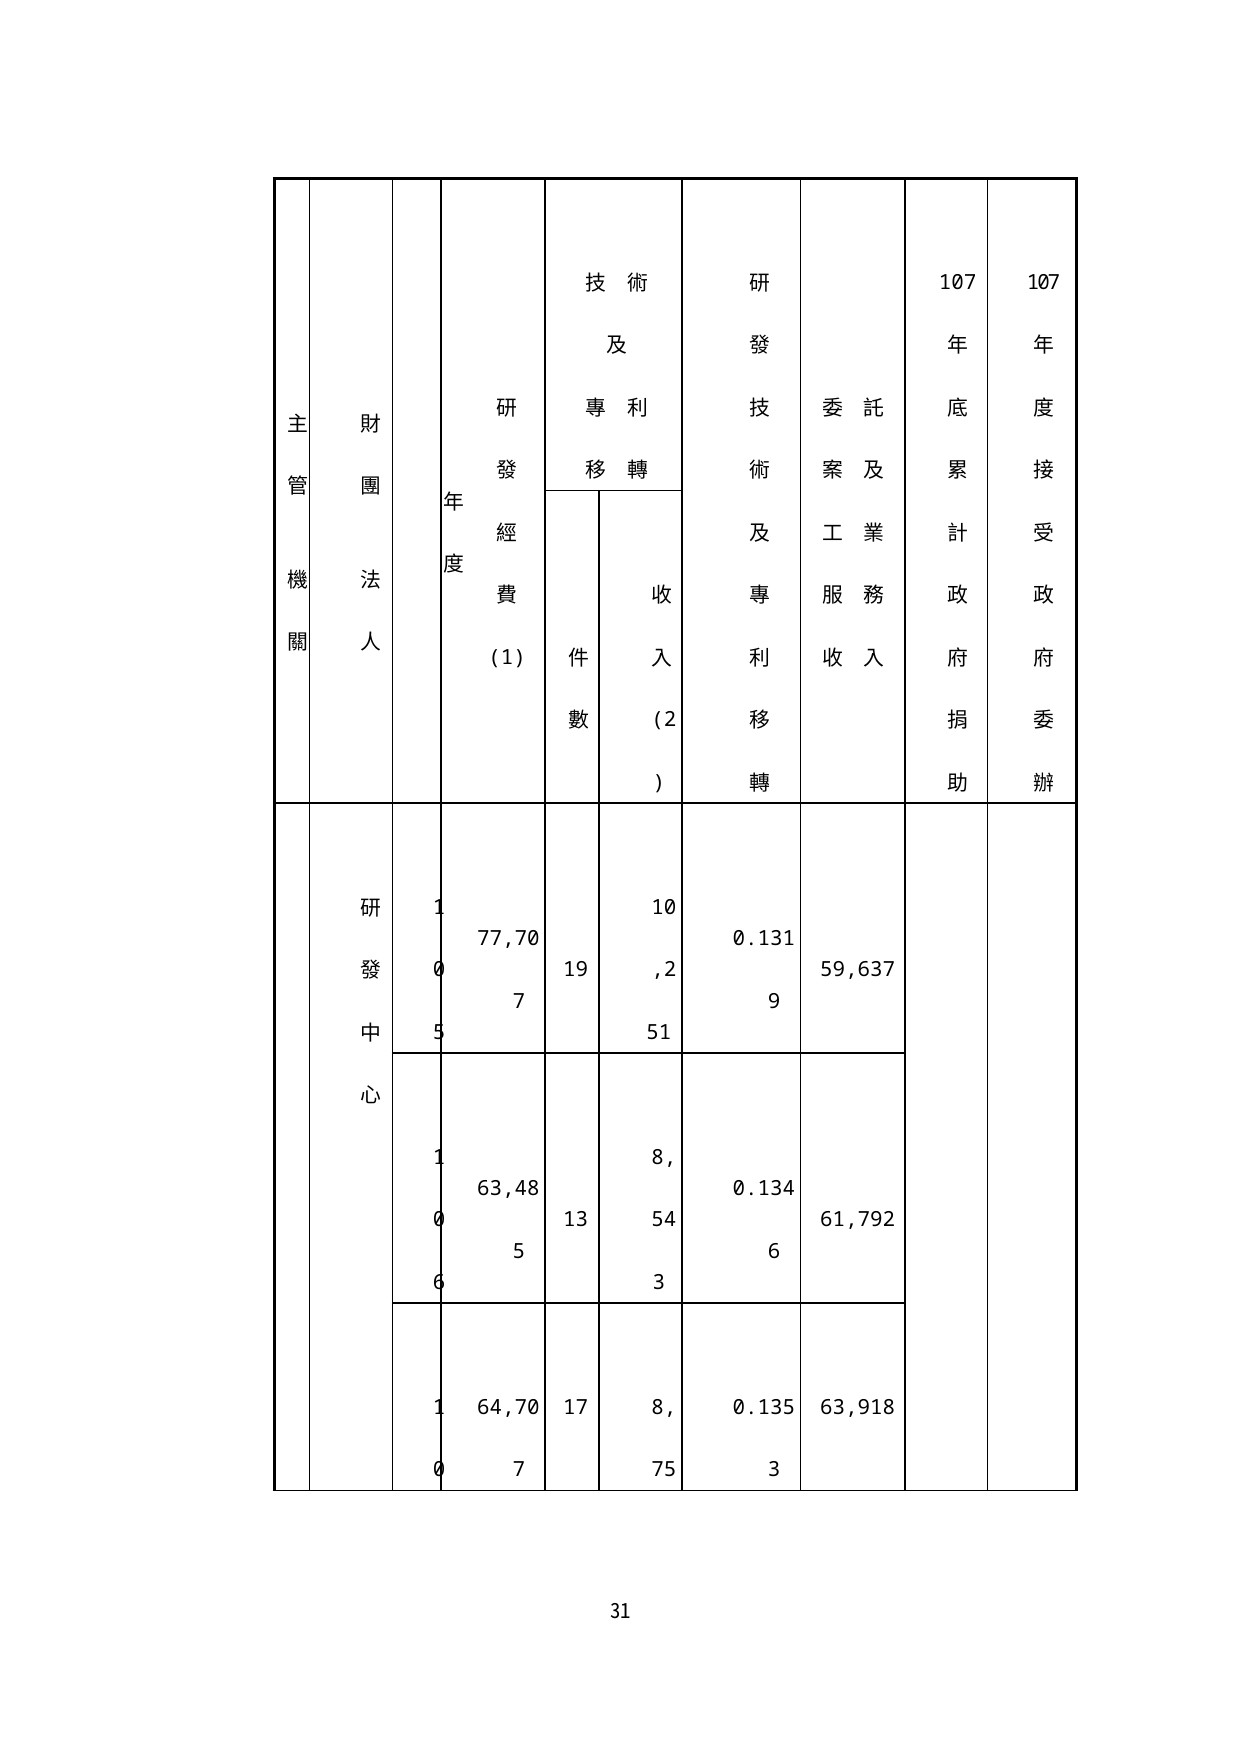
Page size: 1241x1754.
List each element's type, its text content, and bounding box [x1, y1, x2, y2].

table_cell 107 [393, 1304, 440, 1490]
table_cell [906, 804, 987, 1490]
table_cell 0.1346 [683, 1054, 800, 1302]
table_cell 19 [546, 804, 598, 1052]
table_cell 收入(2) [600, 491, 681, 802]
table_header 技術及 專利移轉 [546, 180, 681, 490]
table_cell 77,707 [442, 804, 544, 1052]
table_cell 10,251 [600, 804, 681, 1052]
table_cell 63,485 [442, 1054, 544, 1302]
table_header 研發技術及專利移轉收入比(2)/(1) [683, 180, 800, 802]
table_header 107年度接受政府委辦補助比率(%) [988, 180, 1075, 802]
table_cell 106 [393, 1054, 440, 1302]
table_cell 105 [393, 804, 440, 1052]
table_header 107年底累計政府捐助基金比率(%) [906, 180, 987, 802]
table_header 委託案及工業服務收入 [801, 180, 904, 802]
table_header 年度 [393, 180, 440, 802]
table_cell 13 [546, 1054, 598, 1302]
table_cell 59,637 [801, 804, 904, 1052]
table_cell 61,792 [801, 1054, 904, 1302]
table_cell 8,543 [600, 1054, 681, 1302]
table_cell 件數 [546, 491, 598, 802]
table_cell 0.1319 [683, 804, 800, 1052]
table_cell 63,918 [801, 1304, 904, 1490]
table_cell 17 [546, 1304, 598, 1490]
table_header 研發經費(1) [442, 180, 544, 802]
table_cell [988, 804, 1075, 1490]
table_cell 64,707 [442, 1304, 544, 1490]
table_cell [276, 804, 309, 1490]
table_header 財團 法人 [310, 180, 392, 802]
table_header 主管 機關 [276, 180, 309, 802]
table_cell 研發中心 [310, 804, 392, 1490]
table_cell 8,75 [600, 1304, 681, 1490]
table_cell 0.1353 [683, 1304, 800, 1490]
